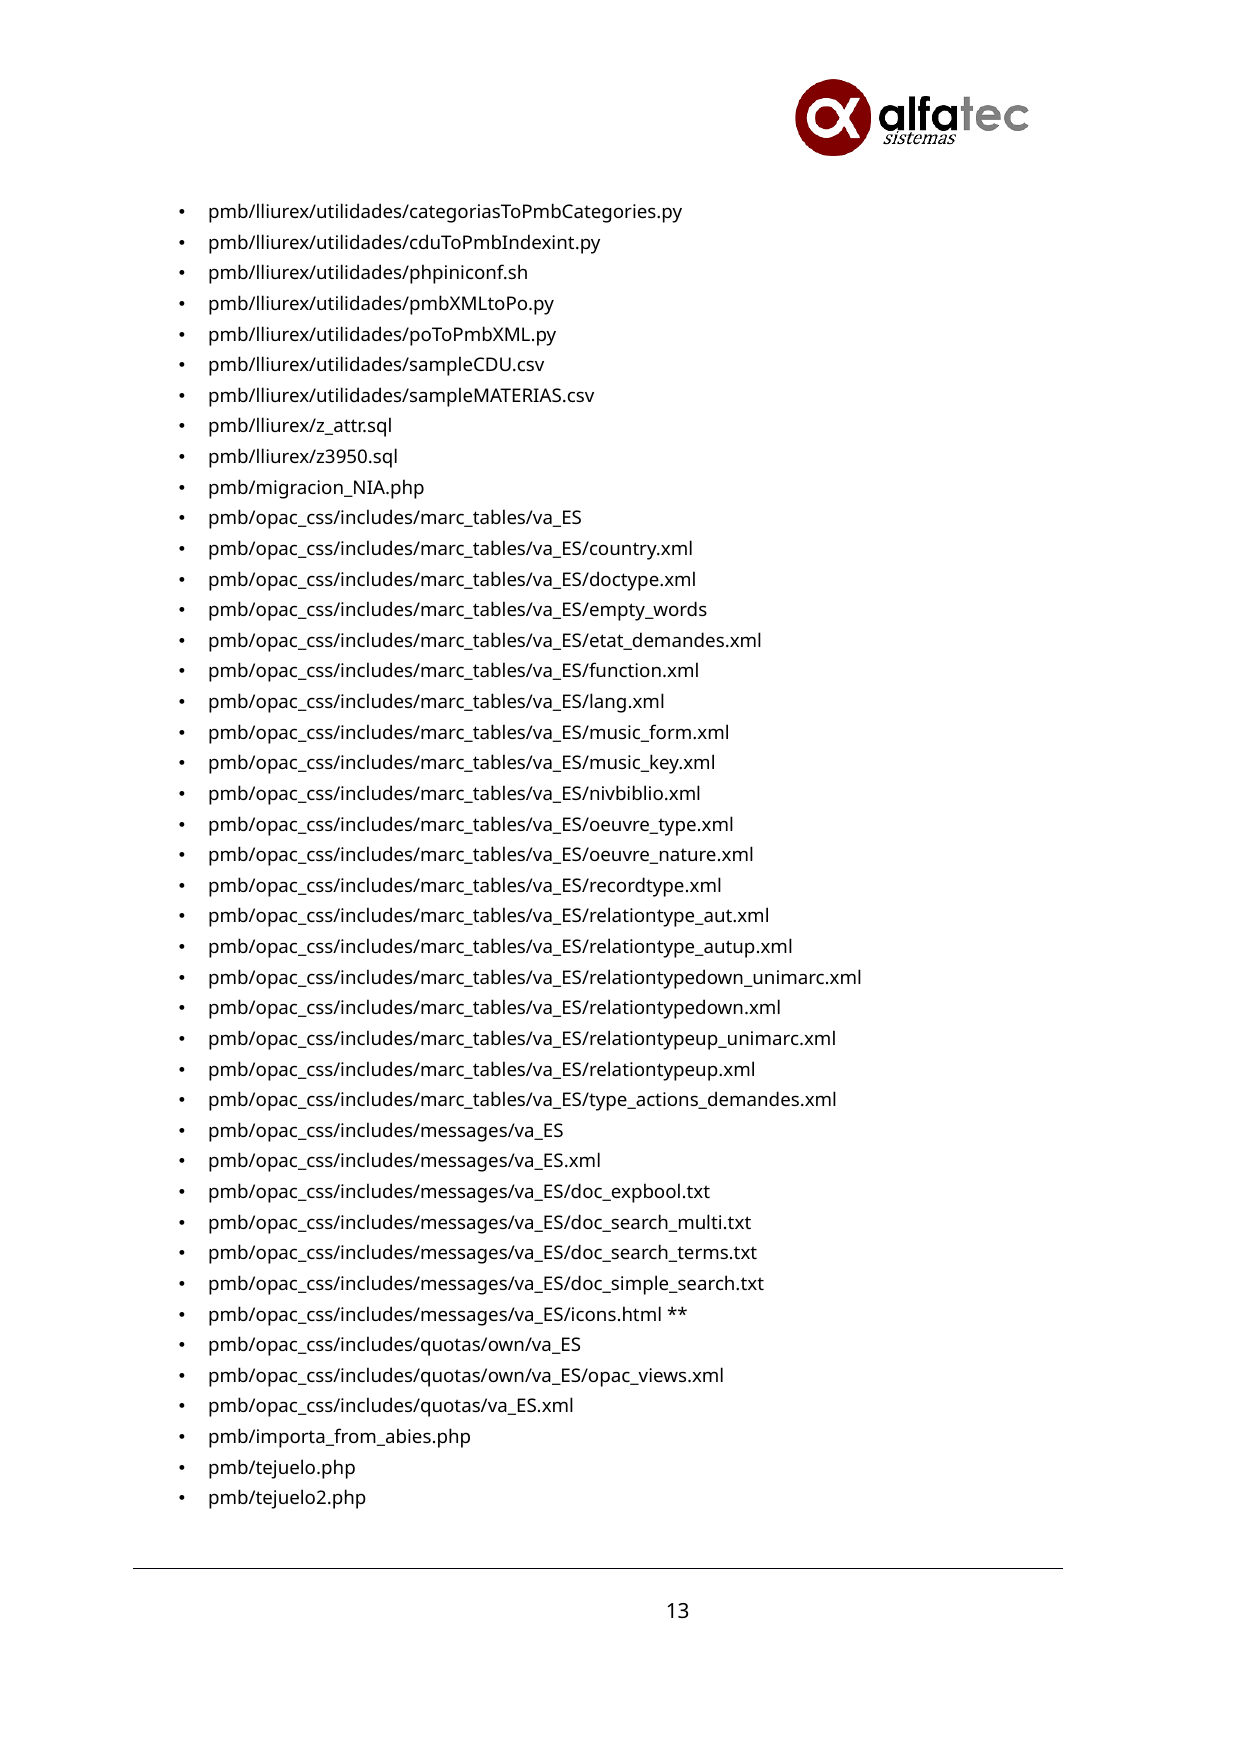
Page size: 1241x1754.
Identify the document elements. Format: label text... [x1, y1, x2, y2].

list pmb/opac_css/includes/marc_tables/va_ES/type_actions_demandes.xml [178, 1087, 1059, 1112]
list pmb/opac_css/includes/messages/va_ES/icons.html ** [178, 1301, 1059, 1326]
list pmb/opac_css/includes/marc_tables/va_ES/oeuvre_type.xml [178, 811, 1059, 836]
list pmb/opac_css/includes/messages/va_ES/doc_search_terms.txt [178, 1240, 1059, 1265]
list pmb/opac_css/includes/quotas/own/va_ES [178, 1332, 1059, 1357]
list pmb/opac_css/includes/marc_tables/va_ES/recordtype.xml [178, 872, 1059, 898]
list pmb/lliurex/utilidades/pmbXMLtoPo.py [178, 290, 1059, 316]
list pmb/opac_css/includes/marc_tables/va_ES/relationtypedown_unimarc.xml [178, 964, 1059, 989]
list pmb/lliurex/utilidades/poToPmbXML.py [178, 321, 1059, 346]
list pmb/lliurex/z3950.sql [178, 443, 1059, 469]
list pmb/opac_css/includes/marc_tables/va_ES/empty_words [178, 597, 1059, 622]
list pmb/opac_css/includes/quotas/own/va_ES/opac_views.xml [178, 1362, 1059, 1388]
list pmb/opac_css/includes/marc_tables/va_ES/relationtypeup_unimarc.xml [178, 1025, 1059, 1051]
list pmb/opac_css/includes/marc_tables/va_ES/lang.xml [178, 688, 1059, 714]
list pmb/opac_css/includes/marc_tables/va_ES/oeuvre_nature.xml [178, 842, 1059, 867]
list pmb/opac_css/includes/marc_tables/va_ES/relationtypeup.xml [178, 1056, 1059, 1081]
list pmb/lliurex/utilidades/sampleMATERIAS.csv [178, 382, 1059, 408]
list pmb/opac_css/includes/messages/va_ES/doc_search_multi.txt [178, 1209, 1059, 1234]
list pmb/importa_from_abies.php [178, 1423, 1059, 1449]
list pmb/opac_css/includes/marc_tables/va_ES/relationtype_autup.xml [178, 933, 1059, 959]
list pmb/opac_css/includes/messages/va_ES [178, 1117, 1059, 1143]
list pmb/opac_css/includes/quotas/va_ES.xml [178, 1393, 1059, 1418]
list pmb/opac_css/includes/marc_tables/va_ES/doctype.xml [178, 566, 1059, 591]
list pmb/opac_css/includes/messages/va_ES/doc_simple_search.txt [178, 1270, 1059, 1296]
list pmb/opac_css/includes/marc_tables/va_ES/function.xml [178, 658, 1059, 683]
list pmb/opac_css/includes/marc_tables/va_ES/music_form.xml [178, 719, 1059, 744]
list pmb/tejuelo.php [178, 1454, 1059, 1479]
list pmb/lliurex/utilidades/sampleCDU.csv [178, 352, 1059, 377]
list pmb/lliurex/utilidades/categoriasToPmbCategories.py [178, 198, 1059, 224]
list pmb/opac_css/includes/messages/va_ES.xml [178, 1148, 1059, 1173]
list pmb/lliurex/utilidades/cduToPmbIndexint.py [178, 229, 1059, 254]
list pmb/opac_css/includes/marc_tables/va_ES/relationtypedown.xml [178, 995, 1059, 1020]
list pmb/opac_css/includes/marc_tables/va_ES [178, 505, 1059, 530]
list pmb/opac_css/includes/marc_tables/va_ES/nivbiblio.xml [178, 780, 1059, 806]
list pmb/opac_css/includes/messages/va_ES/doc_expbool.txt [178, 1178, 1059, 1204]
list pmb/opac_css/includes/marc_tables/va_ES/relationtype_aut.xml [178, 903, 1059, 928]
list pmb/lliurex/utilidades/phpiniconf.sh [178, 260, 1059, 285]
list pmb/opac_css/includes/marc_tables/va_ES/etat_demandes.xml [178, 627, 1059, 653]
list pmb/tejuelo2.php [178, 1485, 1059, 1510]
list pmb/opac_css/includes/marc_tables/va_ES/music_key.xml [178, 750, 1059, 775]
list pmb/migracion_NIA.php [178, 474, 1059, 499]
list pmb/opac_css/includes/marc_tables/va_ES/country.xml [178, 535, 1059, 561]
picture [795, 79, 1031, 156]
list pmb/lliurex/z_attr.sql [178, 413, 1059, 438]
